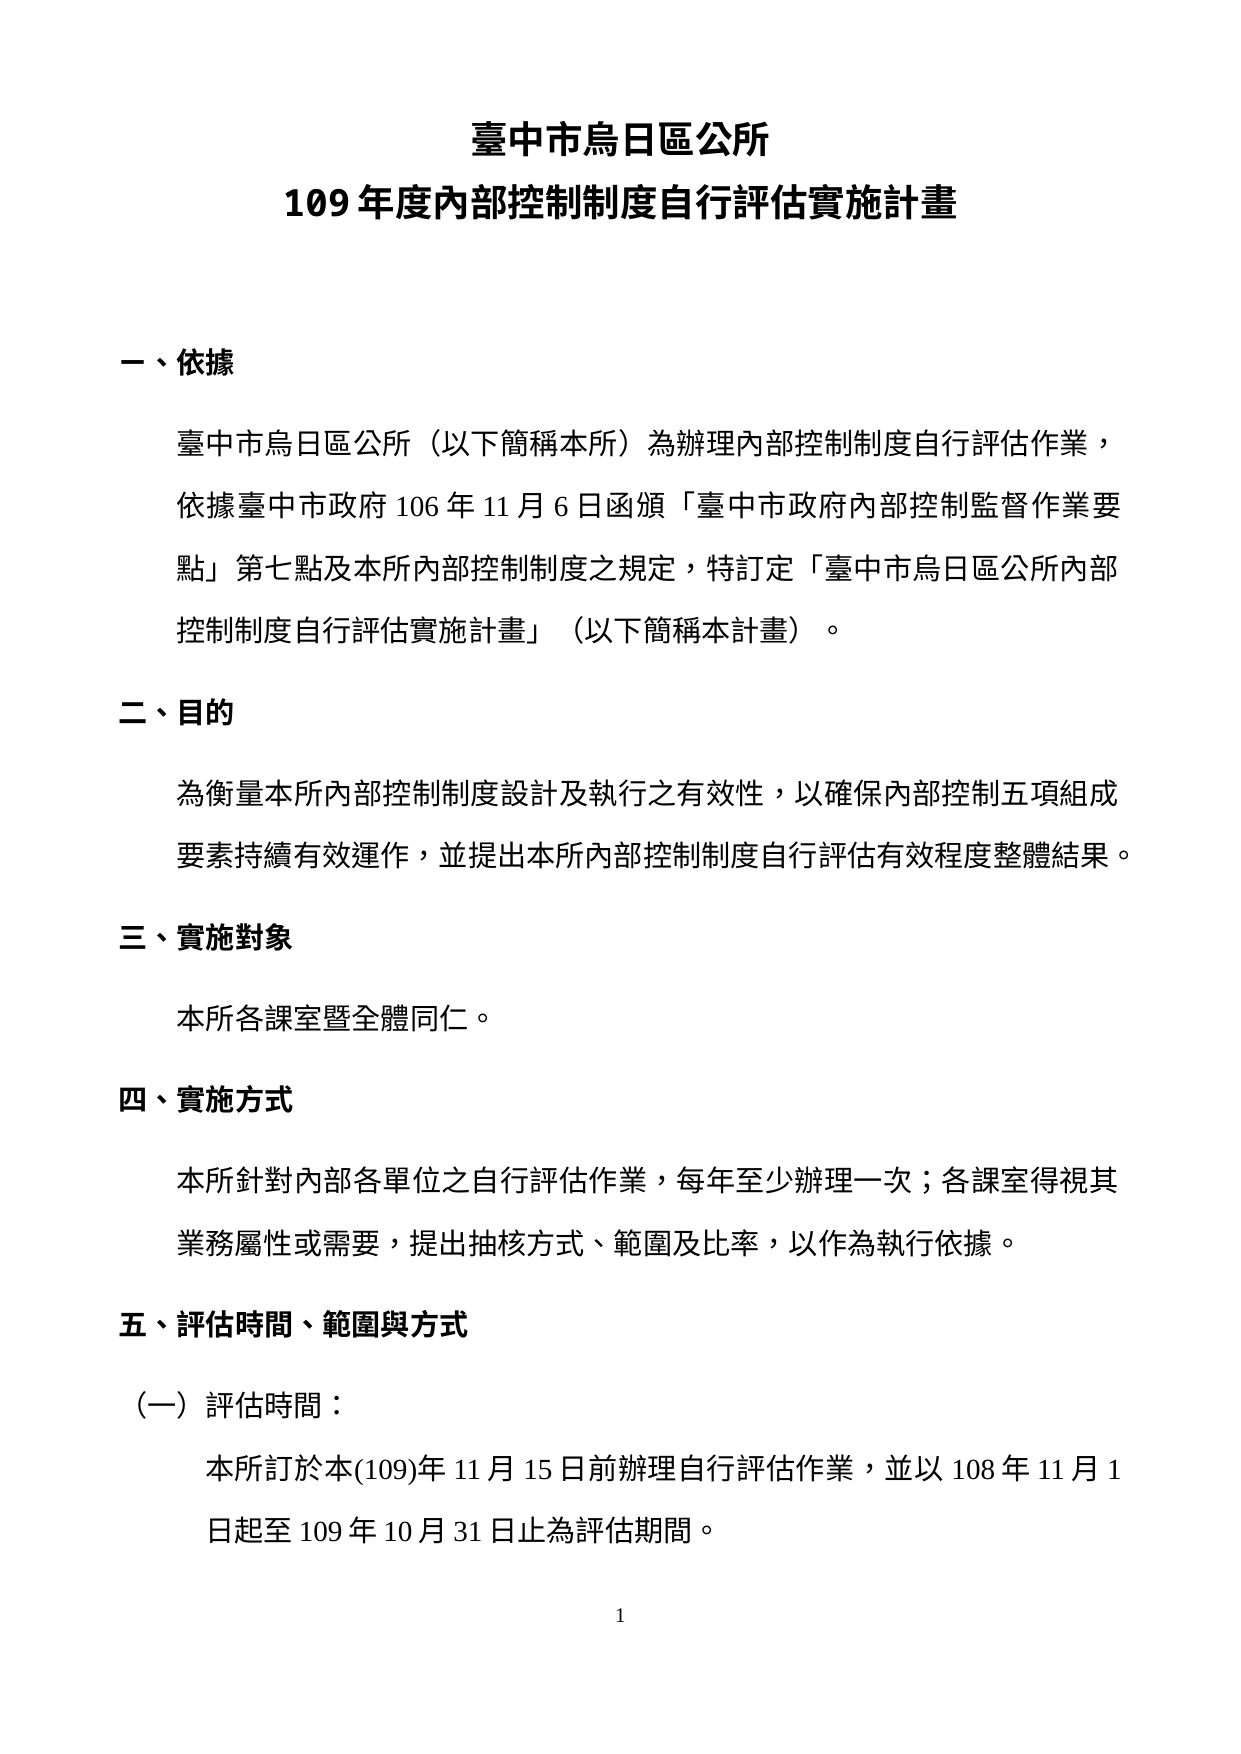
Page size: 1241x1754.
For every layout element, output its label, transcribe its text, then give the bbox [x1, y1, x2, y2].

text 四、實施方式 [118, 1056, 1122, 1119]
text 本所針對內部各單位之自行評估作業，每年至少辦理一次；各課室得視其業務屬性或需要，提出抽核方式、範圍及比率，以作為執行依據。 [176, 1137, 1122, 1262]
text 五、評估時間、範圍與方式 [118, 1281, 1122, 1344]
text 臺中市烏日區公所 [118, 96, 1122, 158]
text 為衡量本所內部控制制度設計及執行之有效性，以確保內部控制五項組成要素持續有效運作，並提出本所內部控制制度自行評估有效程度整體結果。 [176, 750, 1122, 875]
text 本所各課室暨全體同仁。 [118, 975, 1122, 1037]
text 109年度內部控制制度自行評估實施計畫 [118, 158, 1122, 221]
text ㄧ、依據 [118, 319, 1122, 381]
text 本所訂於本(109)年11月15日前辦理自行評估作業，並以108年11月1日起至109年10月31日止為評估期間。 [205, 1425, 1122, 1550]
text 三、實施對象 [118, 894, 1122, 956]
text 臺中市烏日區公所（以下簡稱本所）為辦理內部控制制度自行評估作業，依據臺中市政府106年11月6日函頒「臺中市政府內部控制監督作業要點」第七點及本所內部控制制度之規定，特訂定「臺中市烏日區公所內部控制制度自行評估實施計畫」（以下簡稱本計畫）。 [176, 400, 1122, 650]
text 二、目的 [118, 669, 1122, 731]
text （一）評估時間： [118, 1362, 1122, 1425]
